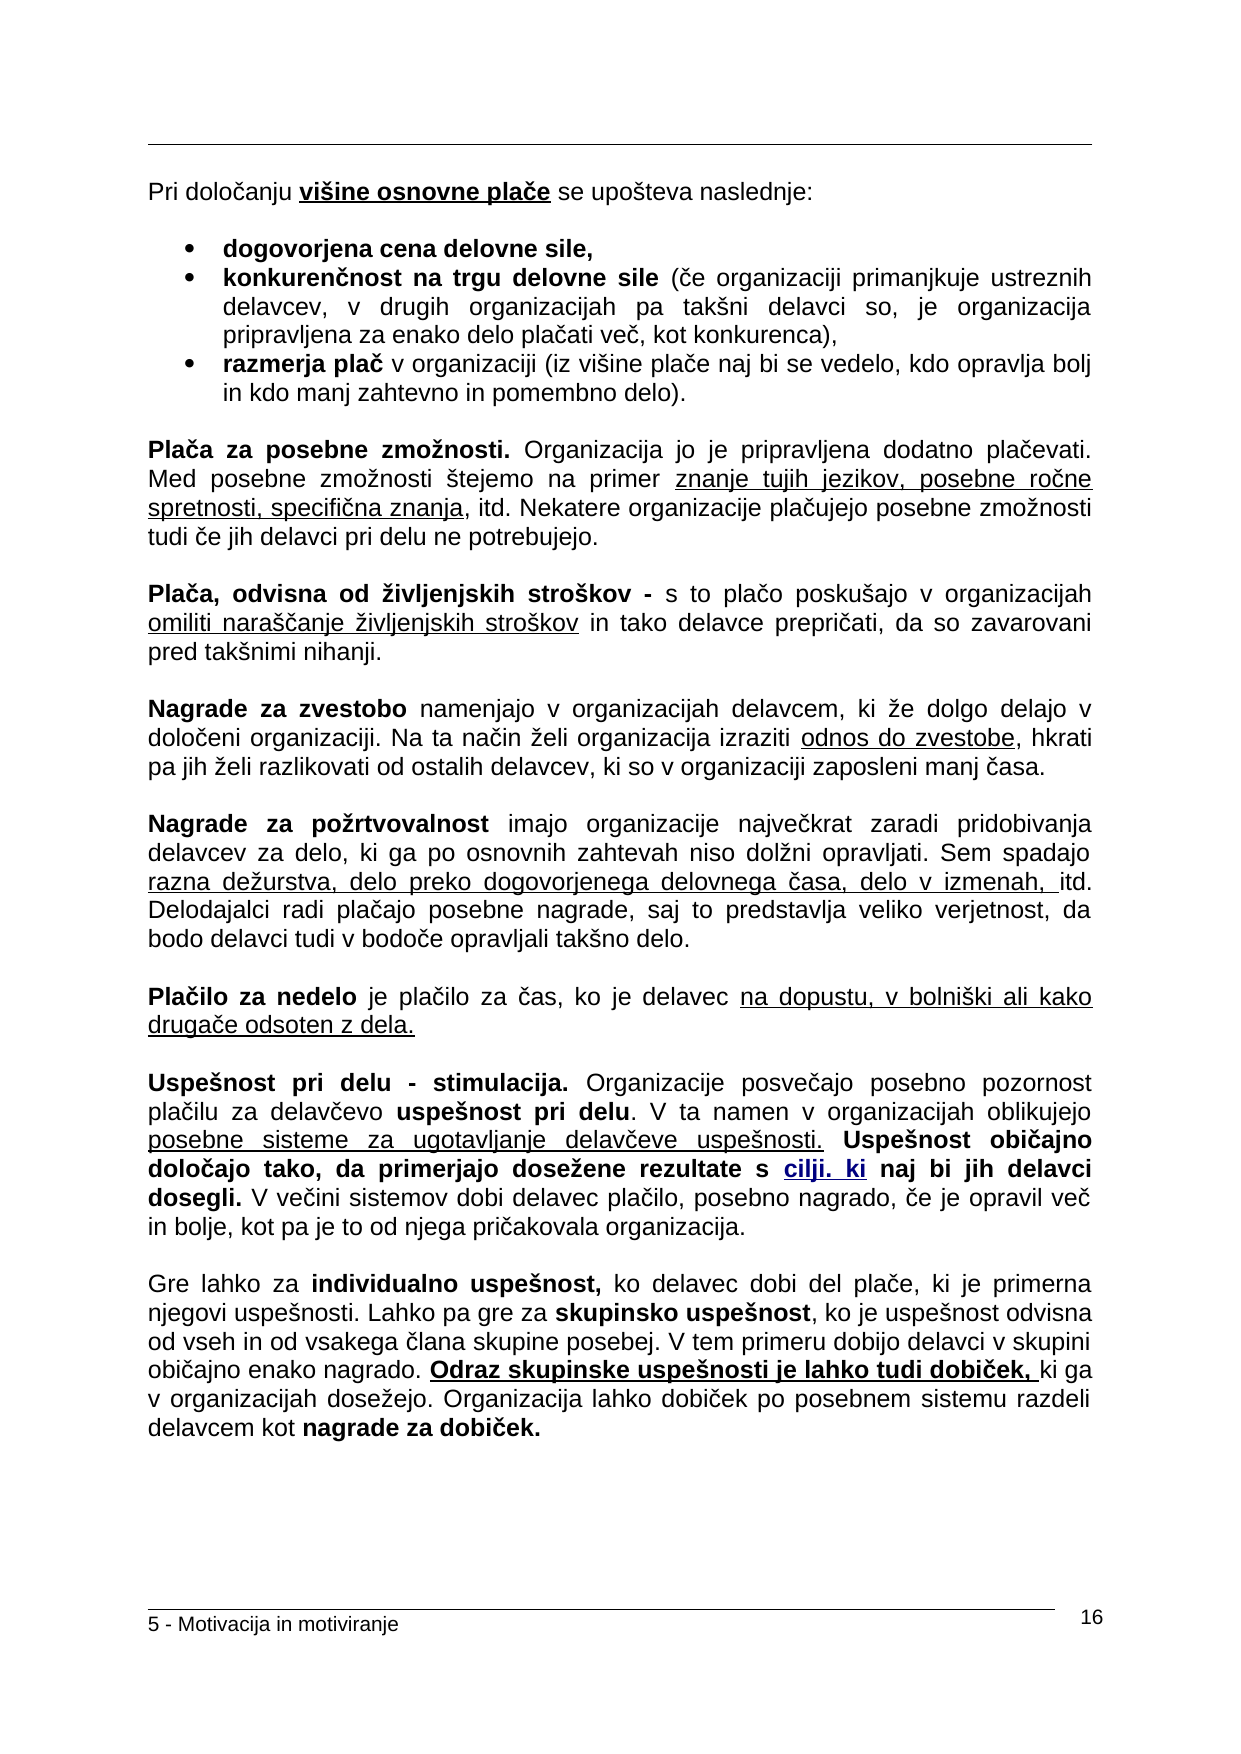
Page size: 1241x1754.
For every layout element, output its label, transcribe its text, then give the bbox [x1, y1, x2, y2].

text Plačilo za nedelo je plačilo za čas, ko je delavec na dopustu, v bolniški ali kako drugače odsoten z dela. [148, 982, 1092, 1039]
text Pri določanju višine osnovne plače se upošteva naslednje: [148, 176, 1092, 205]
text Nagrade za zvestobo namenjajo v organizacijah delavcem, ki že dolgo delajo v določeni organizaciji. Na ta način želi organizacija izraziti odnos do zvestobe, hkrati pa jih želi razlikovati od ostalih delavcev, ki so v organizaciji zaposleni manj časa. [148, 694, 1092, 781]
text Gre lahko za individualno uspešnost, ko delavec dobi del plače, ki je primerna njegovi uspešnosti. Lahko pa gre za skupinsko uspešnost, ko je uspešnost odvisna od vseh in od vsakega člana skupine posebej. V tem primeru dobijo delavci v skupini običajno enako nagrado. Odraz skupinske uspešnosti je lahko tudi dobiček, ki ga v organizacijah dosežejo. Organizacija lahko dobiček po posebnem sistemu razdeli delavcem kot nagrade za dobiček. [148, 1269, 1092, 1442]
list konkurenčnost na trgu delovne sile (če organizaciji primanjkuje ustreznih delavcev, v drugih organizacijah pa takšni delavci so, je organizacija pripravljena za enako delo plačati več, kot konkurenca), [185, 263, 1092, 349]
text Plača za posebne zmožnosti. Organizacija jo je pripravljena dodatno plačevati. Med posebne zmožnosti štejemo na primer znanje tujih jezikov, posebne ročne spretnosti, specifična znanja, itd. Nekatere organizacije plačujejo posebne zmožnosti tudi če jih delavci pri delu ne potrebujejo. [148, 436, 1092, 551]
text Plača, odvisna od življenjskih stroškov - s to plačo poskušajo v organizacijah omiliti naraščanje življenjskih stroškov in tako delavce prepričati, da so zavarovani pred takšnimi nihanji. [148, 579, 1092, 666]
list dogovorjena cena delovne sile, [185, 234, 1092, 263]
text Nagrade za požrtvovalnost imajo organizacije največkrat zaradi pridobivanja delavcev za delo, ki ga po osnovnih zahtevah niso dolžni opravljati. Sem spadajo razna dežurstva, delo preko dogovorjenega delovnega časa, delo v izmenah, itd. Delodajalci radi plačajo posebne nagrade, saj to predstavlja veliko verjetnost, da bodo delavci tudi v bodoče opravljali takšno delo. [148, 809, 1092, 953]
text Uspešnost pri delu - stimulacija. Organizacije posvečajo posebno pozornost plačilu za delavčevo uspešnost pri delu. V ta namen v organizacijah oblikujejo posebne sisteme za ugotavljanje delavčeve uspešnosti. Uspešnost običajno določajo tako, da primerjajo dosežene rezultate s cilji. ki naj bi jih delavci dosegli. V večini sistemov dobi delavec plačilo, posebno nagrado, če je opravil več in bolje, kot pa je to od njega pričakovala organizacija. [148, 1068, 1092, 1241]
list razmerja plač v organizaciji (iz višine plače naj bi se vedelo, kdo opravlja bolj in kdo manj zahtevno in pomembno delo). [185, 349, 1092, 407]
